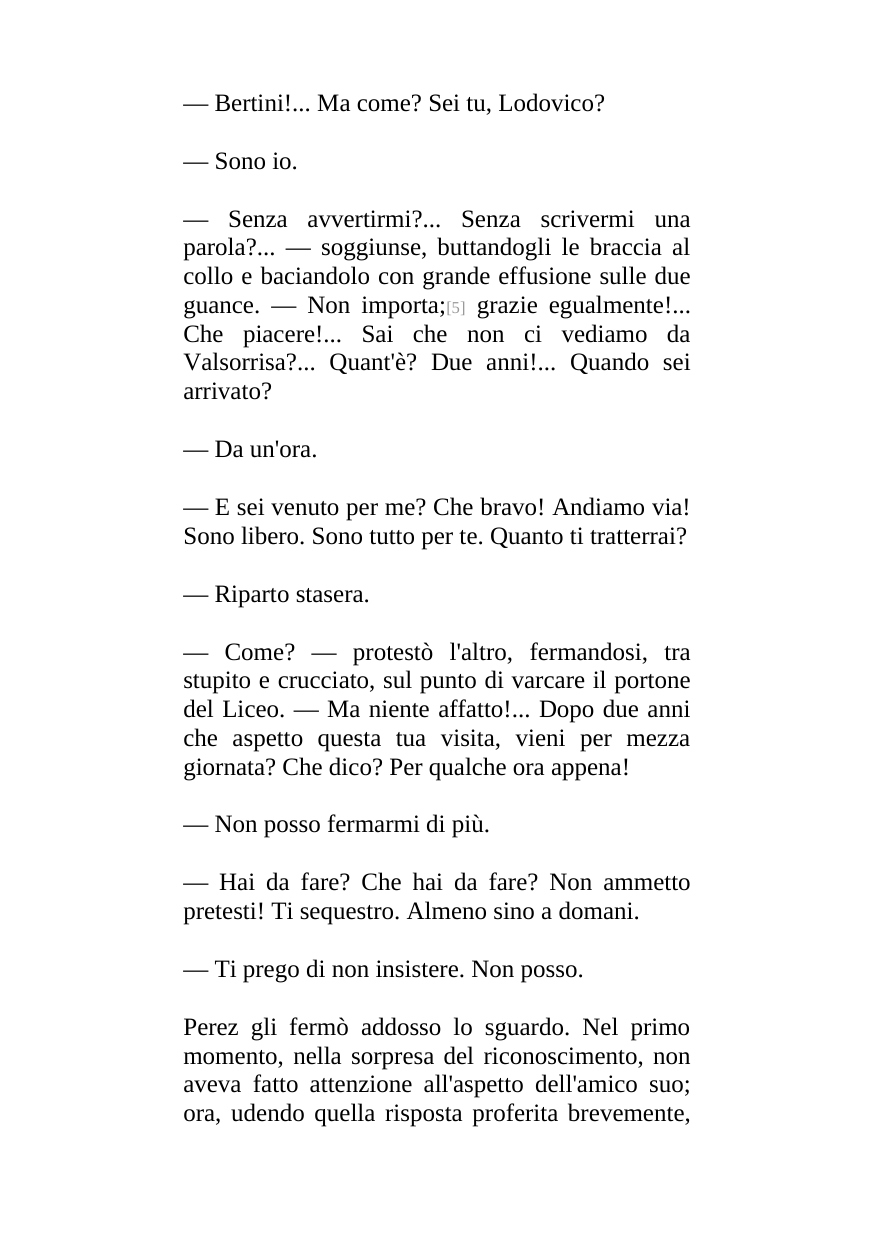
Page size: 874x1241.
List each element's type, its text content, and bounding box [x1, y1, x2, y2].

text — Ti prego di non insistere. Non posso. [183, 954, 691, 983]
text — Senza avvertirmi?... Senza scrivermi una parola?... — soggiunse, buttandogli le braccia al collo e baciandolo con grande effusione sulle due guance. — Non importa;[5] grazie egualmente!... Che piacere!... Sai che non ci vediamo da Valsorrisa?... Quant'è? Due anni!... Quando sei arrivato? [183, 204, 691, 405]
text — Bertini!... Ma come? Sei tu, Lodovico? [183, 88, 691, 117]
text — Da un'ora. [183, 434, 691, 463]
text — Come? — protestò l'altro, fermandosi, tra stupito e crucciato, sul punto di varcare il portone del Liceo. — Ma niente affatto!... Dopo due anni che aspetto questa tua visita, vieni per mezza giornata? Che dico? Per qualche ora appena! [183, 637, 691, 780]
text — Sono io. [183, 146, 691, 174]
text — E sei venuto per me? Che bravo! Andiamo via! Sono libero. Sono tutto per te. Quanto ti tratterrai? [183, 492, 691, 549]
text Perez gli fermò addosso lo sguardo. Nel primo momento, nella sorpresa del riconoscimento, non aveva fatto attenzione all'aspetto dell'amico suo; ora, udendo quella risposta proferita brevemente, [183, 1012, 691, 1127]
text — Non posso fermarmi di più. [183, 809, 691, 838]
text — Riparto stasera. [183, 579, 691, 607]
text — Hai da fare? Che hai da fare? Non ammetto pretesti! Ti sequestro. Almeno sino a domani. [183, 867, 691, 925]
